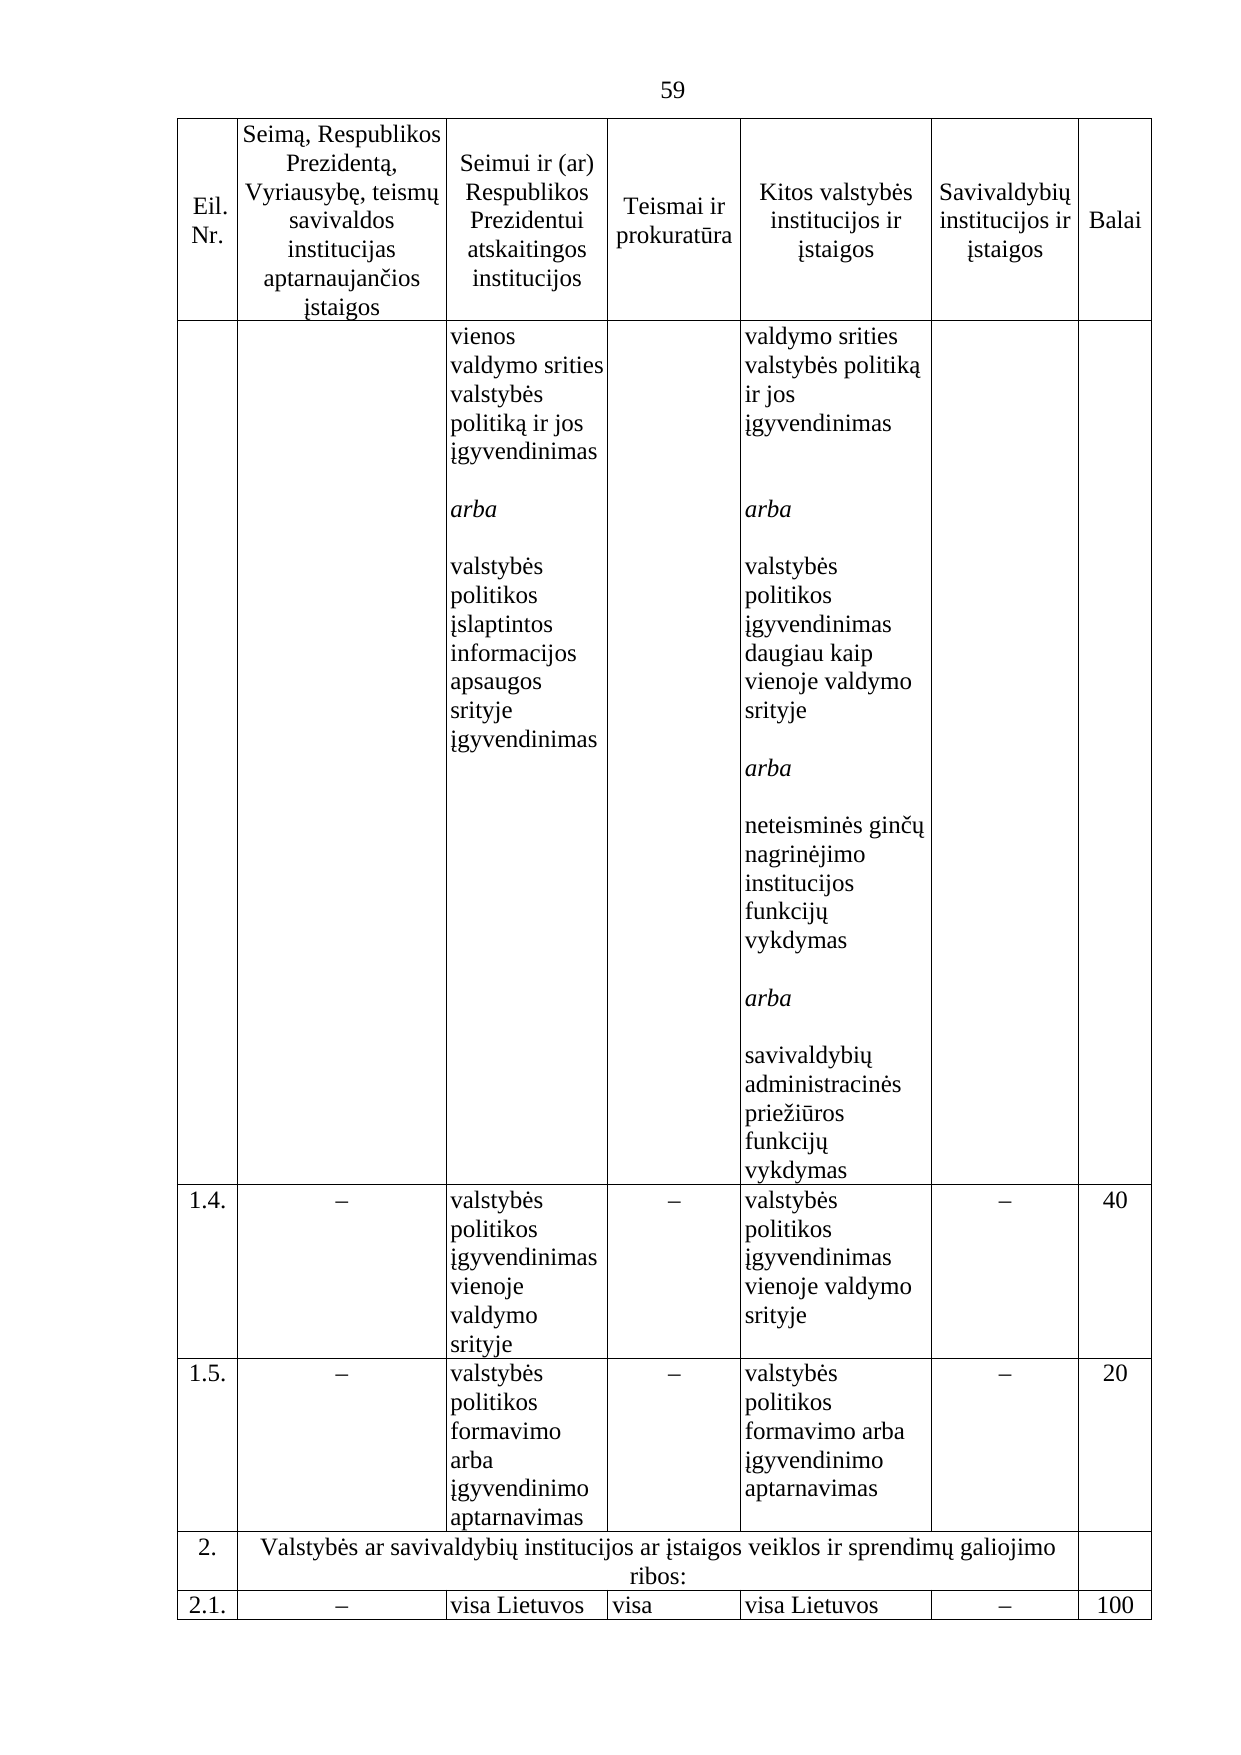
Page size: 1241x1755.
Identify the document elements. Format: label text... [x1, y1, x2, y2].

table_cell – [932, 1359, 1078, 1531]
table_cell – [932, 1591, 1078, 1619]
table_cell [1079, 321, 1151, 1184]
table_cell 1.5. [178, 1359, 237, 1531]
table_cell Valstybės ar savivaldybių institucijos ar įstaigos veiklos ir sprendimų galiojimo ribos: [238, 1532, 1078, 1589]
table_cell – [608, 1185, 740, 1357]
table_cell 2.1. [178, 1591, 237, 1619]
table_cell valstybės politikos formavimo arba įgyvendinimo aptarnavimas [447, 1359, 607, 1531]
table_header Seimui ir (ar) Respublikos Prezidentui atskaitingos institucijos [447, 119, 607, 320]
table_cell valstybės politikos įgyvendinimas vienoje valdymo srityje [447, 1185, 607, 1357]
table_cell – [238, 1185, 446, 1357]
table_cell [608, 321, 740, 1184]
table_header Teismai ir prokuratūra [608, 119, 740, 320]
table_cell valstybės politikos formavimo arba įgyvendinimo aptarnavimas [741, 1359, 931, 1531]
table_cell [178, 321, 237, 1184]
table_cell 2. [178, 1532, 237, 1589]
table_cell visa Lietuvos [741, 1591, 931, 1619]
table_cell visa Lietuvos [447, 1591, 607, 1619]
table_header Kitos valstybės institucijos ir įstaigos [741, 119, 931, 320]
table_header Savivaldybių institucijos ir įstaigos [932, 119, 1078, 320]
table_cell [1079, 1532, 1151, 1589]
table_cell vienos valdymo srities valstybės politiką ir jos įgyvendinimas arba valstybės politikos įslaptintos informacijos apsaugos srityje įgyvendinimas [447, 321, 607, 1184]
table_cell [238, 321, 446, 1184]
table_cell – [932, 1185, 1078, 1357]
table_cell – [238, 1591, 446, 1619]
table_cell 20 [1079, 1359, 1151, 1531]
table_cell [932, 321, 1078, 1184]
table_cell – [608, 1359, 740, 1531]
table_cell visa [608, 1591, 740, 1619]
table_header Balai [1079, 119, 1151, 320]
table_cell – [238, 1359, 446, 1531]
table_cell 1.4. [178, 1185, 237, 1357]
table_cell valstybės politikos įgyvendinimas vienoje valdymo srityje [741, 1185, 931, 1357]
table_cell valdymo srities valstybės politiką ir jos įgyvendinimas arba valstybės politikos įgyvendinimas daugiau kaip vienoje valdymo srityje arba neteisminės ginčų nagrinėjimo institucijos funkcijų vykdymas arba savivaldybių administracinės priežiūros funkcijų vykdymas [741, 321, 931, 1184]
table_header Eil. Nr. [178, 119, 237, 320]
table_cell 100 [1079, 1591, 1151, 1619]
table_header Seimą, Respublikos Prezidentą, Vyriausybę, teismų savivaldos institucijas aptarnaujančios įstaigos [238, 119, 446, 320]
table_cell 40 [1079, 1185, 1151, 1357]
